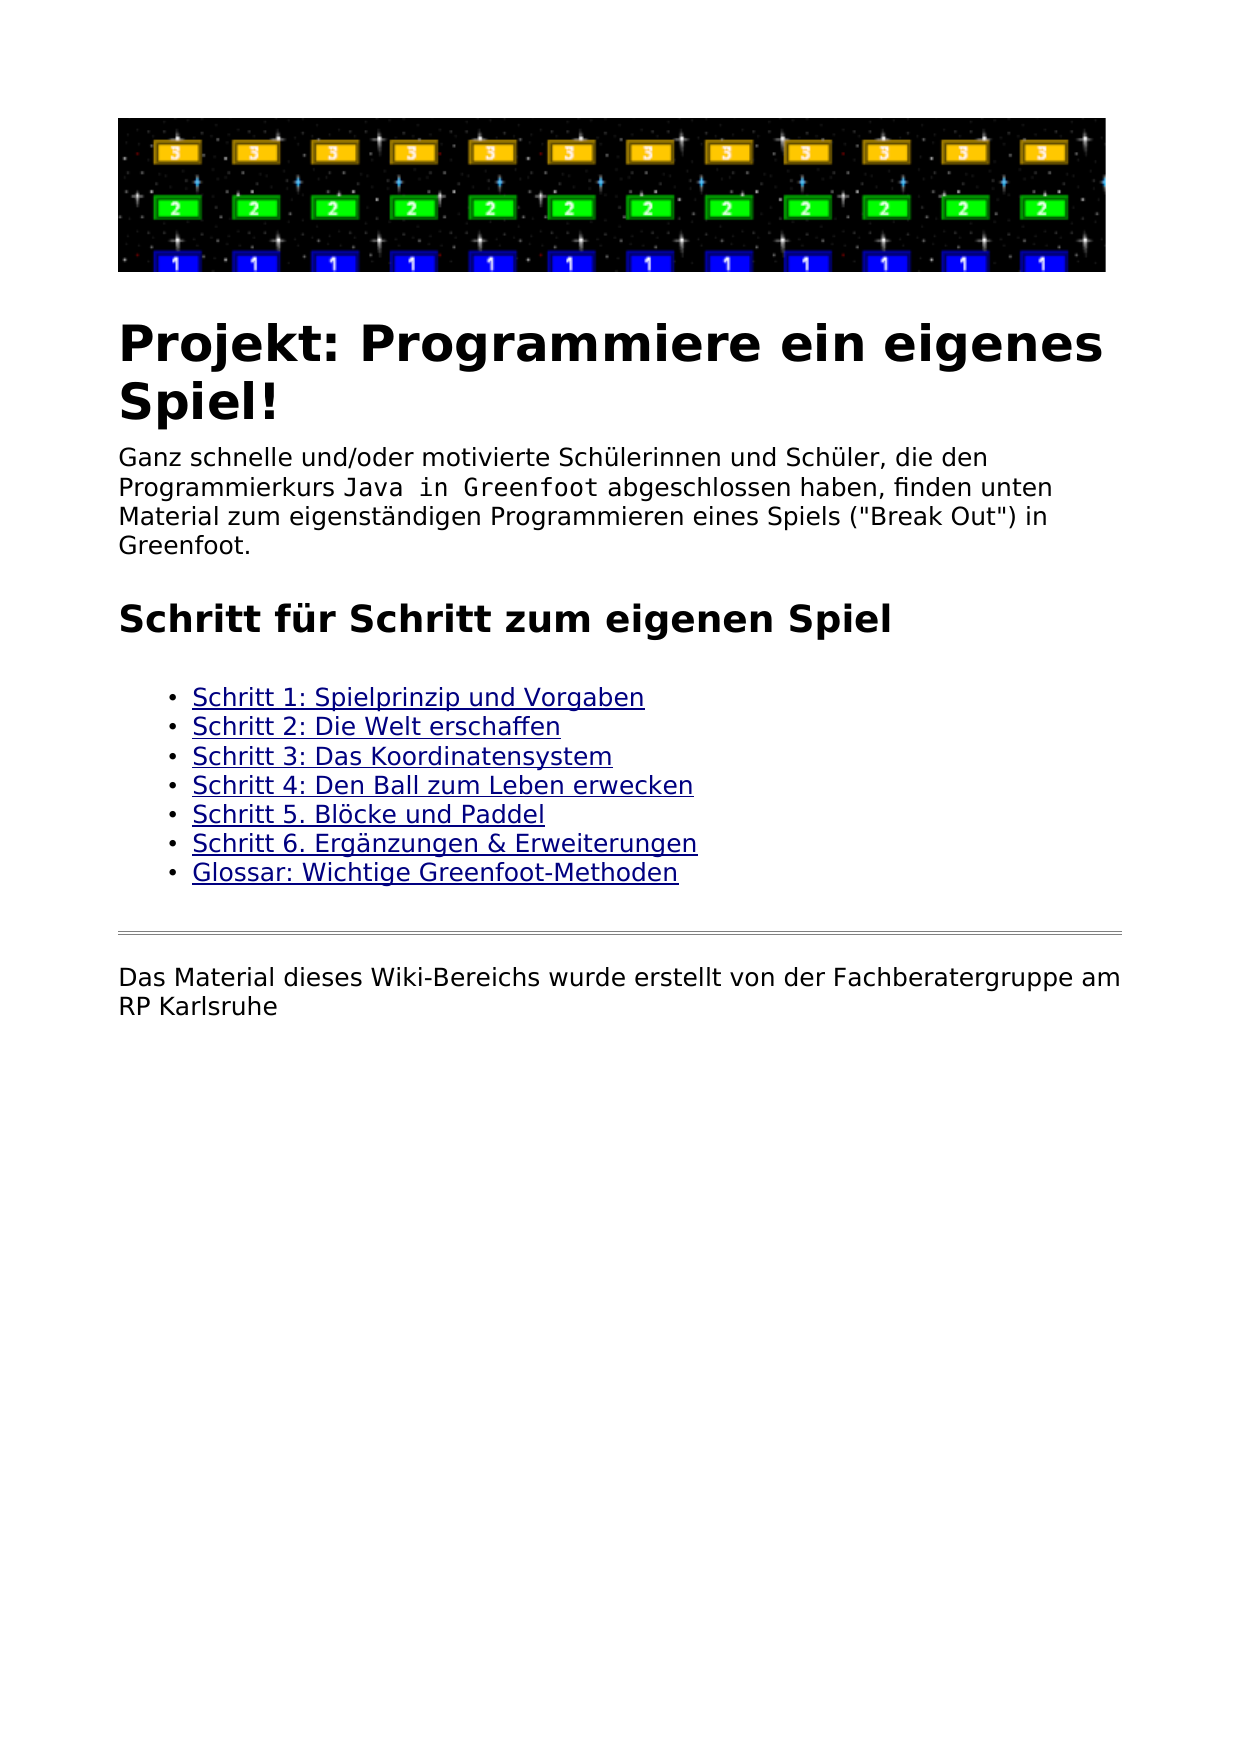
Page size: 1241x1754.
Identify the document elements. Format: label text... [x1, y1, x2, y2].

list Schritt 5. Blöcke und Paddel [177, 800, 1122, 829]
text Ganz schnelle und/oder motivierte Schülerinnen und Schüler, die den Programmierkurs Java in Greenfoot abgeschlossen haben, finden unten Material zum eigenständigen Programmieren eines Spiels ("Break Out") in Greenfoot. [118, 444, 1122, 560]
subtitle Projekt: Programmiere ein eigenes Spiel! [118, 315, 1122, 431]
list Schritt 6. Ergänzungen & Erweiterungen [177, 829, 1122, 858]
list Glossar: Wichtige Greenfoot-Methoden [177, 858, 1122, 888]
subtitle Schritt für Schritt zum eigenen Spiel [118, 598, 1122, 641]
list Schritt 2: Die Welt erschaffen [177, 713, 1122, 742]
list Schritt 3: Das Koordinatensystem [177, 742, 1122, 771]
text Das Material dieses Wiki-Bereichs wurde erstellt von der Fachberatergruppe am RP Karlsruhe [118, 963, 1122, 1022]
picture [118, 118, 1106, 272]
list Schritt 1: Spielprinzip und Vorgaben [177, 683, 1122, 713]
list Schritt 4: Den Ball zum Leben erwecken [177, 771, 1122, 800]
